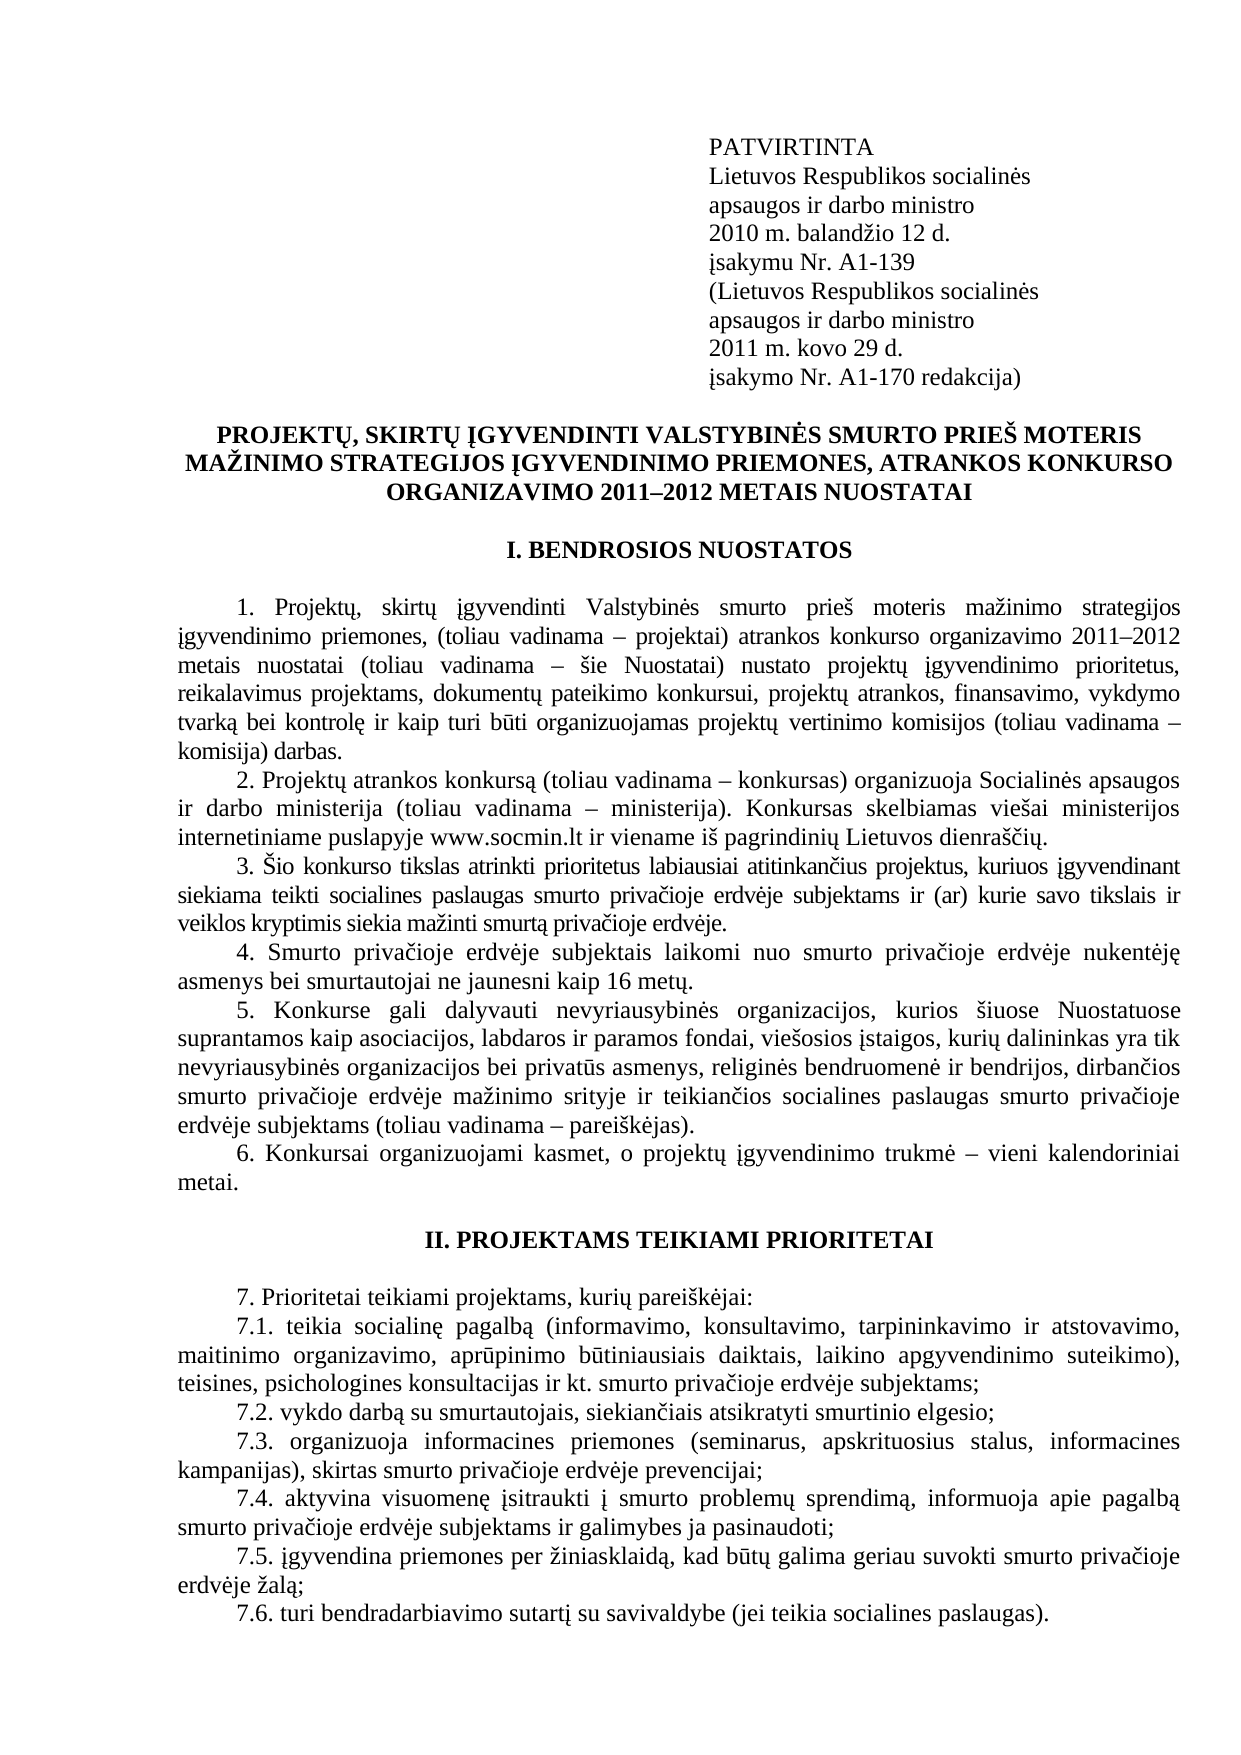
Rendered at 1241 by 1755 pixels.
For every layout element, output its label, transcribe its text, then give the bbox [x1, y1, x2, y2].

text 7.1. teikia socialinę pagalbą (informavimo, konsultavimo, tarpininkavimo ir atstovavimo, maitinimo organizavimo, aprūpinimo būtiniausiais daiktais, laikino apgyvendinimo suteikimo), teisines, psichologines konsultacijas ir kt. smurto privačioje erdvėje subjektams; [177, 1311, 1181, 1397]
text 7.5. įgyvendina priemones per žiniasklaidą, kad būtų galima geriau suvokti smurto privačioje erdvėje žalą; [177, 1541, 1181, 1598]
text 3. Šio konkurso tikslas atrinkti prioritetus labiausiai atitinkančius projektus, kuriuos įgyvendinant siekiama teikti socialines paslaugas smurto privačioje erdvėje subjektams ir (ar) kurie savo tikslais ir veiklos kryptimis siekia mažinti smurtą privačioje erdvėje. [177, 851, 1181, 937]
text 5. Konkurse gali dalyvauti nevyriausybinės organizacijos, kurios šiuose Nuostatuose suprantamos kaip asociacijos, labdaros ir paramos fondai, viešosios įstaigos, kurių dalininkas yra tik nevyriausybinės organizacijos bei privatūs asmenys, religinės bendruomenė ir bendrijos, dirbančios smurto privačioje erdvėje mažinimo srityje ir teikiančios socialines paslaugas smurto privačioje erdvėje subjektams (toliau vadinama – pareiškėjas). [177, 995, 1181, 1138]
text PATVIRTINTA [177, 132, 1181, 161]
text 2011 m. kovo 29 d. [177, 333, 1181, 362]
text 7.6. turi bendradarbiavimo sutartį su savivaldybe (jei teikia socialines paslaugas). [177, 1598, 1181, 1627]
text 1. Projektų, skirtų įgyvendinti Valstybinės smurto prieš moteris mažinimo strategijos įgyvendinimo priemones, (toliau vadinama – projektai) atrankos konkurso organizavimo 2011–2012 metais nuostatai (toliau vadinama – šie Nuostatai) nustato projektų įgyvendinimo prioritetus, reikalavimus projektams, dokumentų pateikimo konkursui, projektų atrankos, finansavimo, vykdymo tvarką bei kontrolę ir kaip turi būti organizuojamas projektų vertinimo komisijos (toliau vadinama – komisija) darbas. [177, 592, 1181, 765]
text I. BENDROSIOS NUOSTATOS [177, 535, 1181, 563]
text 7.3. organizuoja informacines priemones (seminarus, apskrituosius stalus, informacines kampanijas), skirtas smurto privačioje erdvėje prevencijai; [177, 1426, 1181, 1483]
text 6. Konkursai organizuojami kasmet, o projektų įgyvendinimo trukmė – vieni kalendoriniai metai. [177, 1138, 1181, 1196]
text 7.4. aktyvina visuomenę įsitraukti į smurto problemų sprendimą, informuoja apie pagalbą smurto privačioje erdvėje subjektams ir galimybes ja pasinaudoti; [177, 1483, 1181, 1541]
text Projektų, skirtų įgyvendinti Valstybinės smurto prieš moteris mažinimo strategijos įgyvendinimo priemones, atrankos kONKURSO ORGANIZAVIMO 2011–2012 METAIS NUOSTATAI [177, 420, 1181, 506]
text įsakymu Nr. A1-139 [177, 247, 1181, 276]
text 2. Projektų atrankos konkursą (toliau vadinama – konkursas) organizuoja Socialinės apsaugos ir darbo ministerija (toliau vadinama – ministerija). Konkursas skelbiamas viešai ministerijos internetiniame puslapyje www.socmin.lt ir viename iš pagrindinių Lietuvos dienraščių. [177, 765, 1181, 851]
text (Lietuvos Respublikos socialinės [177, 276, 1181, 305]
text apsaugos ir darbo ministro [177, 305, 1181, 333]
text įsakymo Nr. A1-170 redakcija) [177, 362, 1181, 391]
text apsaugos ir darbo ministro [177, 190, 1181, 218]
text Lietuvos Respublikos socialinės [177, 161, 1181, 190]
text 4. Smurto privačioje erdvėje subjektais laikomi nuo smurto privačioje erdvėje nukentėję asmenys bei smurtautojai ne jaunesni kaip 16 metų. [177, 937, 1181, 995]
text 7. Prioritetai teikiami projektams, kurių pareiškėjai: [177, 1282, 1181, 1311]
text 2010 m. balandžio 12 d. [177, 218, 1181, 247]
text 7.2. vykdo darbą su smurtautojais, siekiančiais atsikratyti smurtinio elgesio; [177, 1397, 1181, 1426]
text II. PROJEKTAMS TEIKIAMI PRIORITETAI [177, 1225, 1181, 1253]
